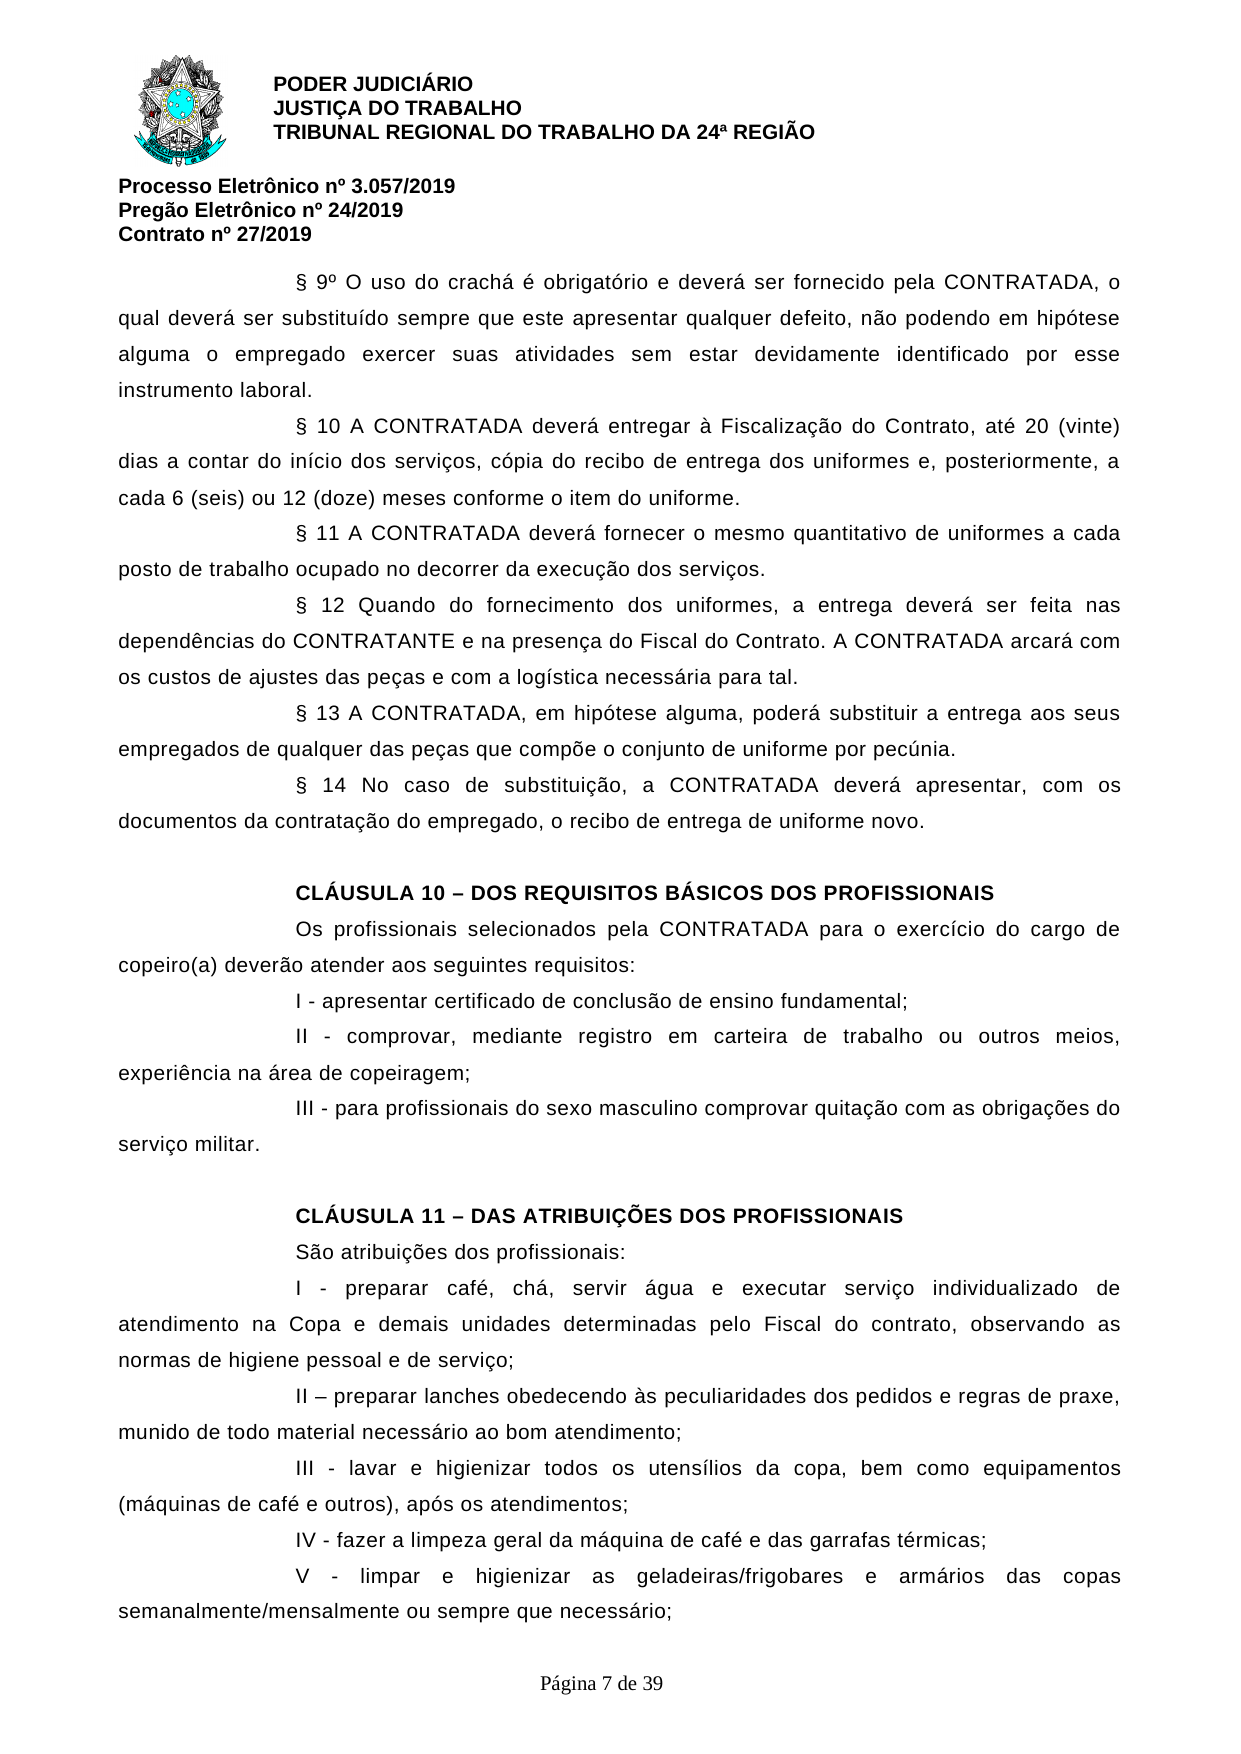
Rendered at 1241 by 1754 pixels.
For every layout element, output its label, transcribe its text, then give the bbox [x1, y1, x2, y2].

text CLÁUSULA 10 – DOS REQUISITOS BÁSICOS DOS PROFISSIONAIS [118, 881, 1122, 904]
picture [133, 55, 228, 167]
text São atribuições dos profissionais: [118, 1240, 1122, 1264]
text § 12 Quando do fornecimento dos uniformes, a entrega deverá ser feita nas dependências do CONTRATANTE e na presença do Fiscal do Contrato. A CONTRATADA arcará com os custos de ajustes das peças e com a logística necessária para tal. [118, 593, 1122, 689]
text § 10 A CONTRATADA deverá entregar à Fiscalização do Contrato, até 20 (vinte) dias a contar do início dos serviços, cópia do recibo de entrega dos uniformes e, posteriormente, a cada 6 (seis) ou 12 (doze) meses conforme o item do uniforme. [118, 413, 1122, 509]
text § 13 A CONTRATADA, em hipótese alguma, poderá substituir a entrega aos seus empregados de qualquer das peças que compõe o conjunto de uniforme por pecúnia. [118, 701, 1122, 761]
text IV - fazer a limpeza geral da máquina de café e das garrafas térmicas; [118, 1527, 1122, 1551]
text I - preparar café, chá, servir água e executar serviço individualizado de atendimento na Copa e demais unidades determinadas pelo Fiscal do contrato, observando as normas de higiene pessoal e de serviço; [118, 1276, 1122, 1372]
text II – preparar lanches obedecendo às peculiaridades dos pedidos e regras de praxe, munido de todo material necessário ao bom atendimento; [118, 1384, 1122, 1444]
text III - para profissionais do sexo masculino comprovar quitação com as obrigações do serviço militar. [118, 1096, 1122, 1156]
text § 9º O uso do crachá é obrigatório e deverá ser fornecido pela CONTRATADA, o qual deverá ser substituído sempre que este apresentar qualquer defeito, não podendo em hipótese alguma o empregado exercer suas atividades sem estar devidamente identificado por esse instrumento laboral. [118, 270, 1122, 401]
text CLÁUSULA 11 – DAS ATRIBUIÇÕES DOS PROFISSIONAIS [118, 1204, 1122, 1228]
text Os profissionais selecionados pela CONTRATADA para o exercício do cargo de copeiro(a) deverão atender aos seguintes requisitos: [118, 917, 1122, 976]
text III - lavar e higienizar todos os utensílios da copa, bem como equipamentos (máquinas de café e outros), após os atendimentos; [118, 1456, 1122, 1516]
text I - apresentar certificado de conclusão de ensino fundamental; [118, 988, 1122, 1012]
text § 11 A CONTRATADA deverá fornecer o mesmo quantitativo de uniformes a cada posto de trabalho ocupado no decorrer da execução dos serviços. [118, 521, 1122, 581]
text V - limpar e higienizar as geladeiras/frigobares e armários das copas semanalmente/mensalmente ou sempre que necessário; [118, 1563, 1122, 1623]
text II - comprovar, mediante registro em carteira de trabalho ou outros meios, experiência na área de copeiragem; [118, 1024, 1122, 1084]
text § 14 No caso de substituição, a CONTRATADA deverá apresentar, com os documentos da contratação do empregado, o recibo de entrega de uniforme novo. [118, 773, 1122, 833]
